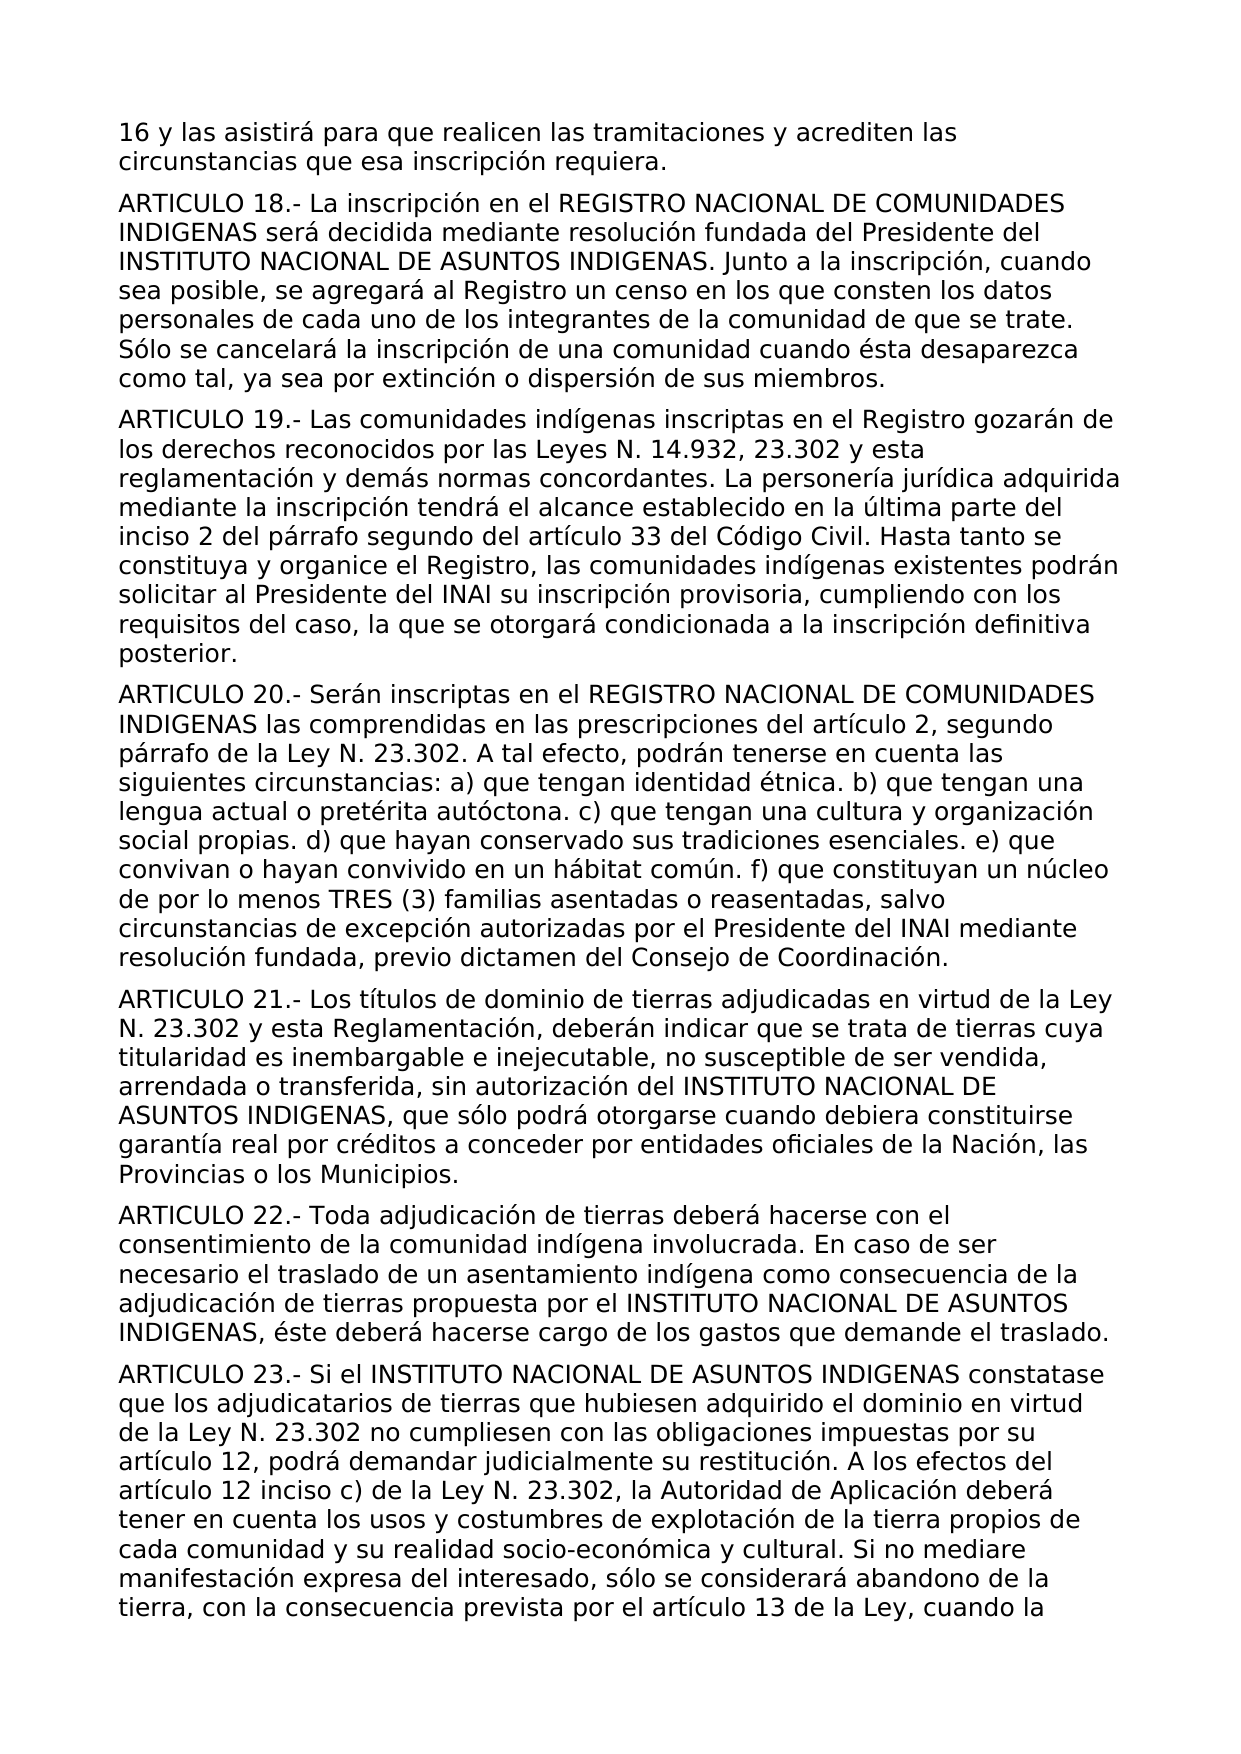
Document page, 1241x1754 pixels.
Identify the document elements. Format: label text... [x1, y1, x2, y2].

text ARTICULO 20.- Serán inscriptas en el REGISTRO NACIONAL DE COMUNIDADES INDIGENAS las comprendidas en las prescripciones del artículo 2, segundo párrafo de la Ley N. 23.302. A tal efecto, podrán tenerse en cuenta las siguientes circunstancias: a) que tengan identidad étnica. b) que tengan una lengua actual o pretérita autóctona. c) que tengan una cultura y organización social propias. d) que hayan conservado sus tradiciones esenciales. e) que convivan o hayan convivido en un hábitat común. f) que constituyan un núcleo de por lo menos TRES (3) familias asentadas o reasentadas, salvo circunstancias de excepción autorizadas por el Presidente del INAI mediante resolución fundada, previo dictamen del Consejo de Coordinación. [118, 681, 1122, 972]
text 16 y las asistirá para que realicen las tramitaciones y acrediten las circunstancias que esa inscripción requiera. [118, 118, 1122, 176]
text ARTICULO 22.- Toda adjudicación de tierras deberá hacerse con el consentimiento de la comunidad indígena involucrada. En caso de ser necesario el traslado de un asentamiento indígena como consecuencia de la adjudicación de tierras propuesta por el INSTITUTO NACIONAL DE ASUNTOS INDIGENAS, éste deberá hacerse cargo de los gastos que demande el traslado. [118, 1201, 1122, 1347]
text ARTICULO 21.- Los títulos de dominio de tierras adjudicadas en virtud de la Ley N. 23.302 y esta Reglamentación, deberán indicar que se trata de tierras cuya titularidad es inembargable e inejecutable, no susceptible de ser vendida, arrendada o transferida, sin autorización del INSTITUTO NACIONAL DE ASUNTOS INDIGENAS, que sólo podrá otorgarse cuando debiera constituirse garantía real por créditos a conceder por entidades oficiales de la Nación, las Provincias o los Municipios. [118, 985, 1122, 1189]
text ARTICULO 18.- La inscripción en el REGISTRO NACIONAL DE COMUNIDADES INDIGENAS será decidida mediante resolución fundada del Presidente del INSTITUTO NACIONAL DE ASUNTOS INDIGENAS. Junto a la inscripción, cuando sea posible, se agregará al Registro un censo en los que consten los datos personales de cada uno de los integrantes de la comunidad de que se trate. Sólo se cancelará la inscripción de una comunidad cuando ésta desaparezca como tal, ya sea por extinción o dispersión de sus miembros. [118, 189, 1122, 393]
text ARTICULO 23.- Si el INSTITUTO NACIONAL DE ASUNTOS INDIGENAS constatase que los adjudicatarios de tierras que hubiesen adquirido el dominio en virtud de la Ley N. 23.302 no cumpliesen con las obligaciones impuestas por su artículo 12, podrá demandar judicialmente su restitución. A los efectos del artículo 12 inciso c) de la Ley N. 23.302, la Autoridad de Aplicación deberá tener en cuenta los usos y costumbres de explotación de la tierra propios de cada comunidad y su realidad socio-económica y cultural. Si no mediare manifestación expresa del interesado, sólo se considerará abandono de la tierra, con la consecuencia prevista por el artículo 13 de la Ley, cuando la [118, 1360, 1122, 1622]
text ARTICULO 19.- Las comunidades indígenas inscriptas en el Registro gozarán de los derechos reconocidos por las Leyes N. 14.932, 23.302 y esta reglamentación y demás normas concordantes. La personería jurídica adquirida mediante la inscripción tendrá el alcance establecido en la última parte del inciso 2 del párrafo segundo del artículo 33 del Código Civil. Hasta tanto se constituya y organice el Registro, las comunidades indígenas existentes podrán solicitar al Presidente del INAI su inscripción provisoria, cumpliendo con los requisitos del caso, la que se otorgará condicionada a la inscripción definitiva posterior. [118, 406, 1122, 668]
